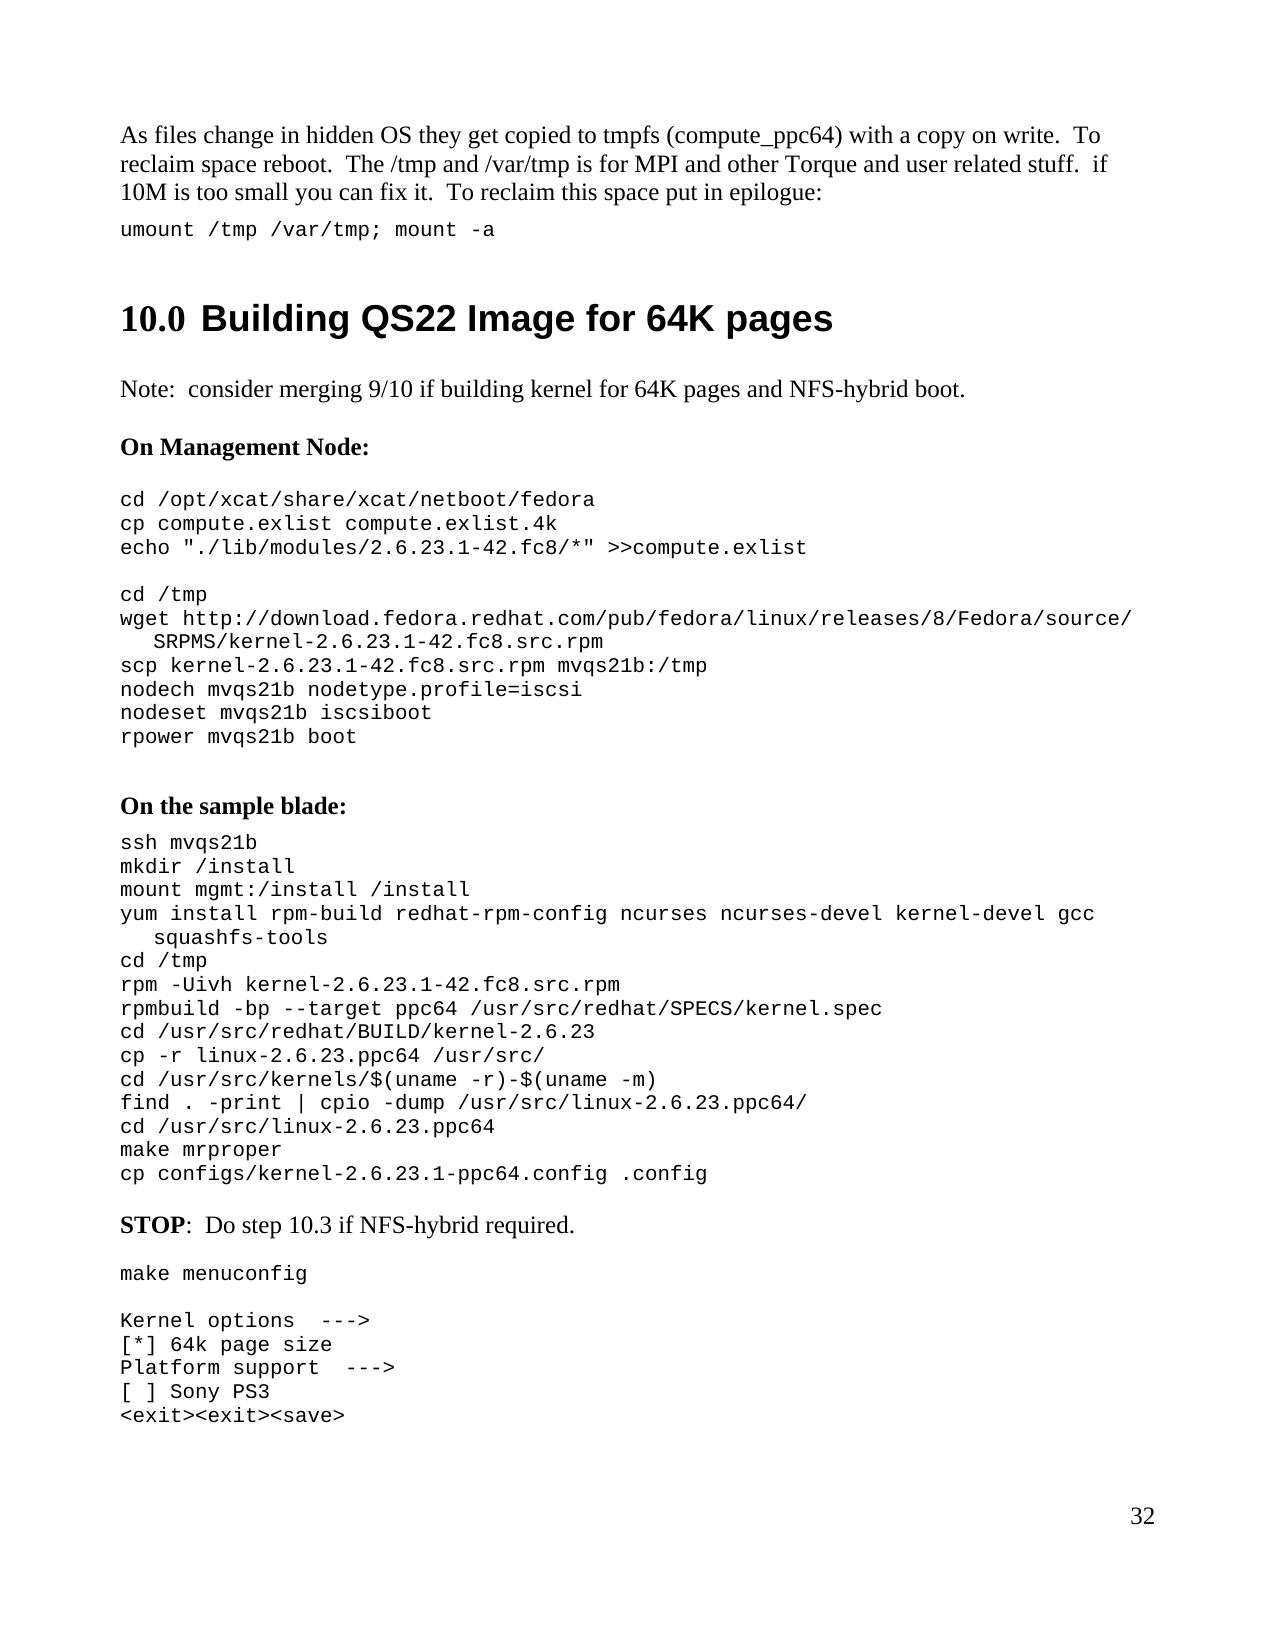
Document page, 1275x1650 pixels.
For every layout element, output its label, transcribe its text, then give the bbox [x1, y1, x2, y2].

text Kernel options ---> [120, 1310, 1155, 1334]
text umount /tmp /var/tmp; mount -a [120, 219, 1155, 242]
text yum install rpm-build redhat-rpm-config ncurses ncurses-devel kernel-devel gcc squashfs-tools [120, 903, 1155, 950]
text make mrproper [120, 1139, 1155, 1163]
text On Management Node: [120, 432, 1155, 461]
text rpower mvqs21b boot [120, 726, 1155, 749]
text cd /usr/src/kernels/$(uname -r)-$(uname -m) [120, 1068, 1155, 1092]
text cp compute.exlist compute.exlist.4k [120, 513, 1155, 537]
text As files change in hidden OS they get copied to tmpfs (compute_ppc64) with a copy on write. To reclaim space reboot. The /tmp and /var/tmp is for MPI and other Torque and user related stuff. if 10M is too small you can fix it. To reclaim this space put in epilogue: [120, 120, 1155, 206]
text On the sample blade: [120, 791, 1155, 819]
text mkdir /install [120, 856, 1155, 879]
text Platform support ---> [120, 1357, 1155, 1381]
text <exit><exit><save> [120, 1405, 1155, 1428]
text [ ] Sony PS3 [120, 1381, 1155, 1405]
subtitle Building QS22 Image for 64K pages [120, 296, 1155, 339]
text ssh mvqs21b [120, 832, 1155, 856]
text cp -r linux-2.6.23.ppc64 /usr/src/ [120, 1045, 1155, 1068]
text rpmbuild -bp --target ppc64 /usr/src/redhat/SPECS/kernel.spec [120, 998, 1155, 1021]
text [*] 64k page size [120, 1334, 1155, 1357]
text echo "./lib/modules/2.6.23.1-42.fc8/*" >>compute.exlist [120, 537, 1155, 560]
text STOP: Do step 10.3 if NFS-hybrid required. [120, 1210, 1155, 1239]
text nodeset mvqs21b iscsiboot [120, 702, 1155, 726]
text cp configs/kernel-2.6.23.1-ppc64.config .config [120, 1163, 1155, 1187]
text cd /tmp [120, 584, 1155, 608]
text mount mgmt:/install /install [120, 879, 1155, 903]
text Note: consider merging 9/10 if building kernel for 64K pages and NFS-hybrid boot. [120, 374, 1155, 403]
text wget http://download.fedora.redhat.com/pub/fedora/linux/releases/8/Fedora/source/SRPMS/kernel-2.6.23.1-42.fc8.src.rpm [120, 608, 1155, 655]
text find . -print | cpio -dump /usr/src/linux-2.6.23.ppc64/ [120, 1092, 1155, 1116]
text nodech mvqs21b nodetype.profile=iscsi [120, 679, 1155, 702]
text cd /tmp [120, 950, 1155, 974]
text make menuconfig [120, 1263, 1155, 1286]
text cd /opt/xcat/share/xcat/netboot/fedora [120, 489, 1155, 513]
text rpm -Uivh kernel-2.6.23.1-42.fc8.src.rpm [120, 974, 1155, 998]
text cd /usr/src/linux-2.6.23.ppc64 [120, 1116, 1155, 1139]
text scp kernel-2.6.23.1-42.fc8.src.rpm mvqs21b:/tmp [120, 655, 1155, 679]
text cd /usr/src/redhat/BUILD/kernel-2.6.23 [120, 1021, 1155, 1045]
